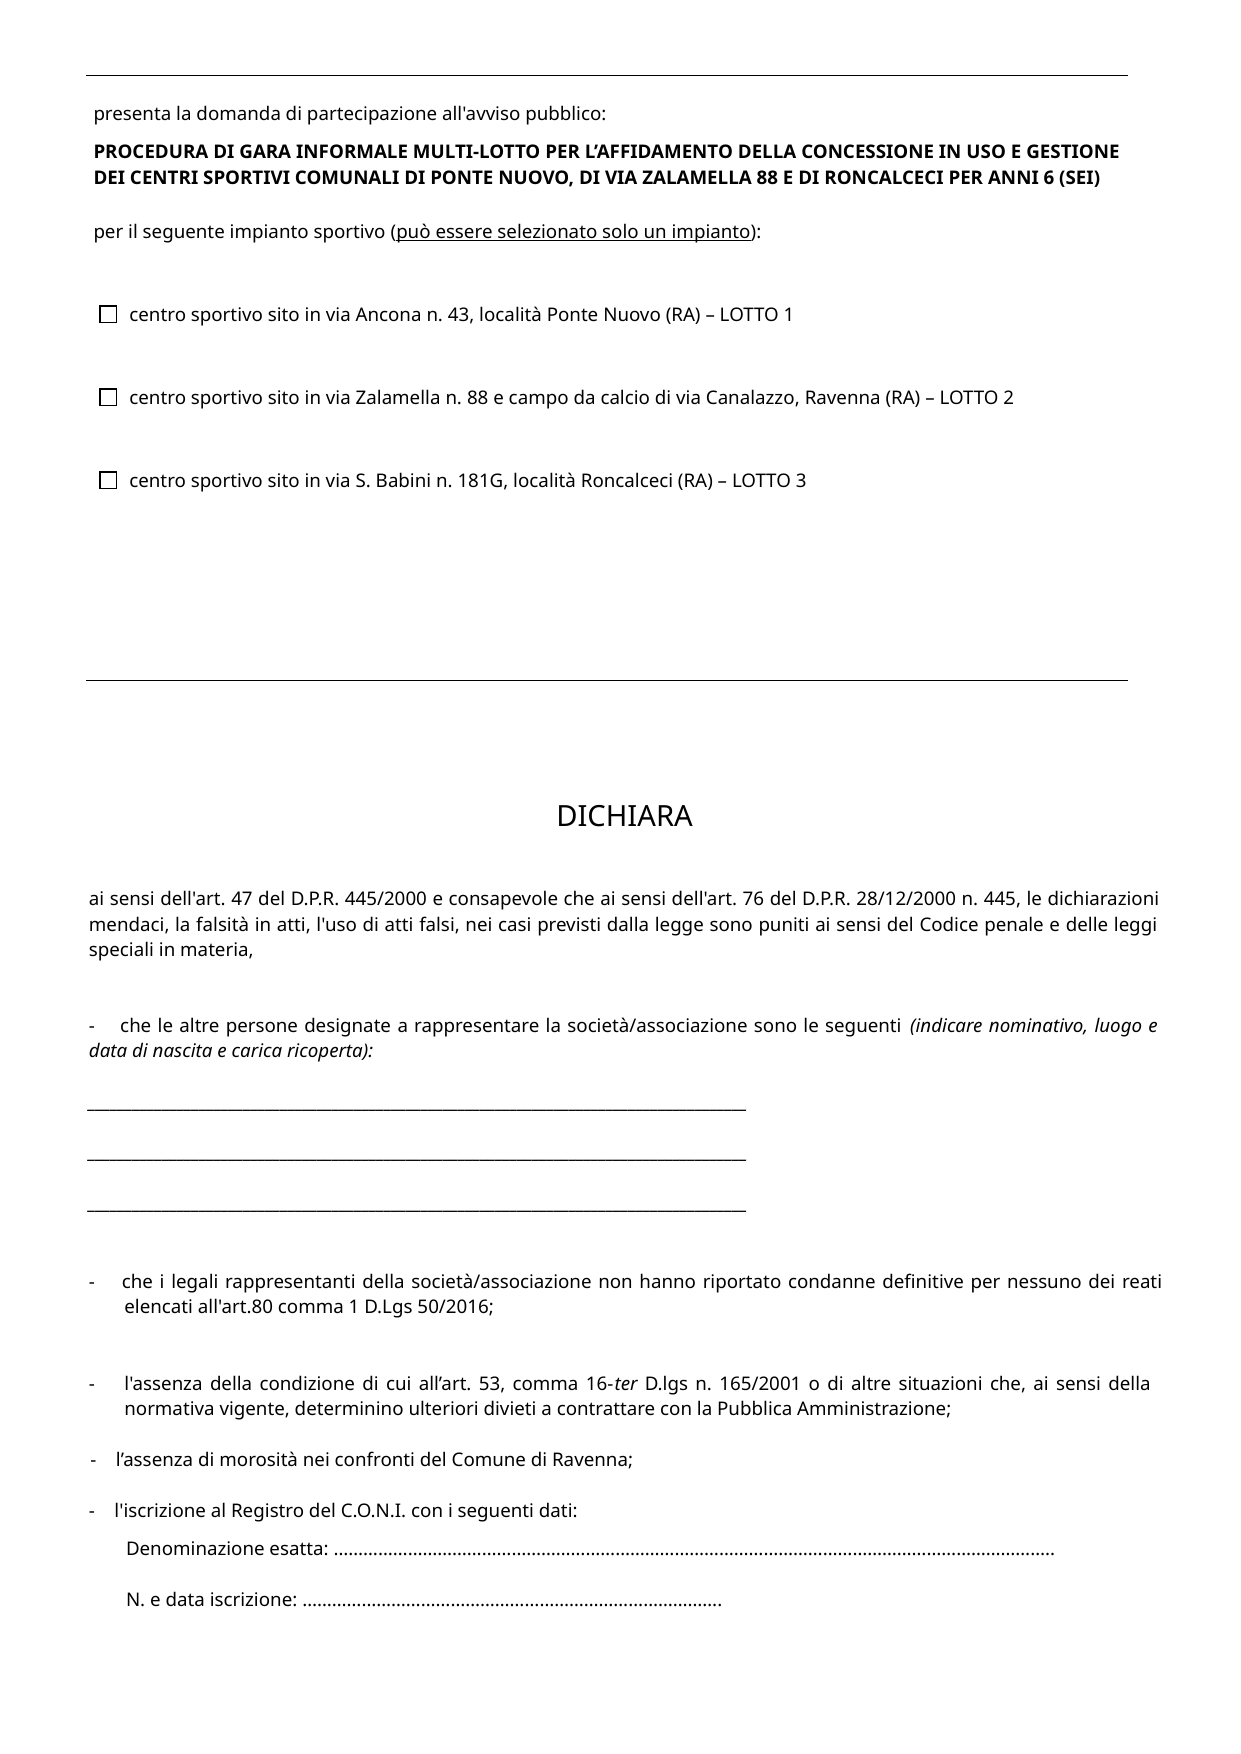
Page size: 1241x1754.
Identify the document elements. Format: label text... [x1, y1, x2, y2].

text - che le altre persone designate a rappresentare la società/associazione sono le seguenti (indicare nominativo, luogo e data di nascita e carica ricoperta): [89, 1012, 1160, 1063]
text - che i legali rappresentanti della società/associazione non hanno riportato condanne definitive per nessuno dei reati elencati all'art.80 comma 1 D.Lgs 50/2016; [89, 1268, 1163, 1319]
text _________________________________________________________________________________________ [89, 1088, 1160, 1113]
text - l'assenza della condizione di cui all’art. 53, comma 16-ter D.lgs n. 165/2001 o di altre situazioni che, ai sensi della normativa vigente, determinino ulteriori divieti a contrattare con la Pubblica Amministrazione; [89, 1370, 1152, 1421]
text DICHIARA [89, 796, 1160, 835]
text - l'iscrizione al Registro del C.O.N.I. con i seguenti dati: [89, 1497, 1152, 1523]
text _________________________________________________________________________________________ [89, 1138, 1160, 1164]
table_cell presenta la domanda di partecipazione all'avviso pubblico: PROCEDURA DI GARA INFORMALE MULTI-LOTTO PER L’AFFIDAMENTO DELLA CONCESSIONE IN USO E GESTIONE DEI CENTRI SPORTIVI COMUNALI DI PONTE NUOVO, DI VIA ZALAMELLA 88 E DI RONCALCECI PER ANNI 6 (SEI) per il seguente impianto sportivo (può essere selezionato solo un impianto): centro sportivo sito in via Ancona n. 43, località Ponte Nuovo (RA) – LOTTO 1 centro sportivo sito in via Zalamella n. 88 e campo da calcio di via Canalazzo, Ravenna (RA) – LOTTO 2 centro sportivo sito in via S. Babini n. 181G, località Roncalceci (RA) – LOTTO 3 [86, 76, 1128, 680]
text Denominazione esatta: ……………………………………………………………………………………………………………………………….. [126, 1535, 1152, 1561]
text N. e data iscrizione: …………………………………………………………………………. [126, 1586, 1152, 1611]
text - l’assenza di morosità nei confronti del Comune di Ravenna; [90, 1446, 1152, 1472]
text _________________________________________________________________________________________ [89, 1189, 1160, 1214]
text ai sensi dell'art. 47 del D.P.R. 445/2000 e consapevole che ai sensi dell'art. 76 del D.P.R. 28/12/2000 n. 445, le dichiarazioni mendaci, la falsità in atti, l'uso di atti falsi, nei casi previsti dalla legge sono puniti ai sensi del Codice penale e delle leggi speciali in materia, [89, 885, 1160, 962]
